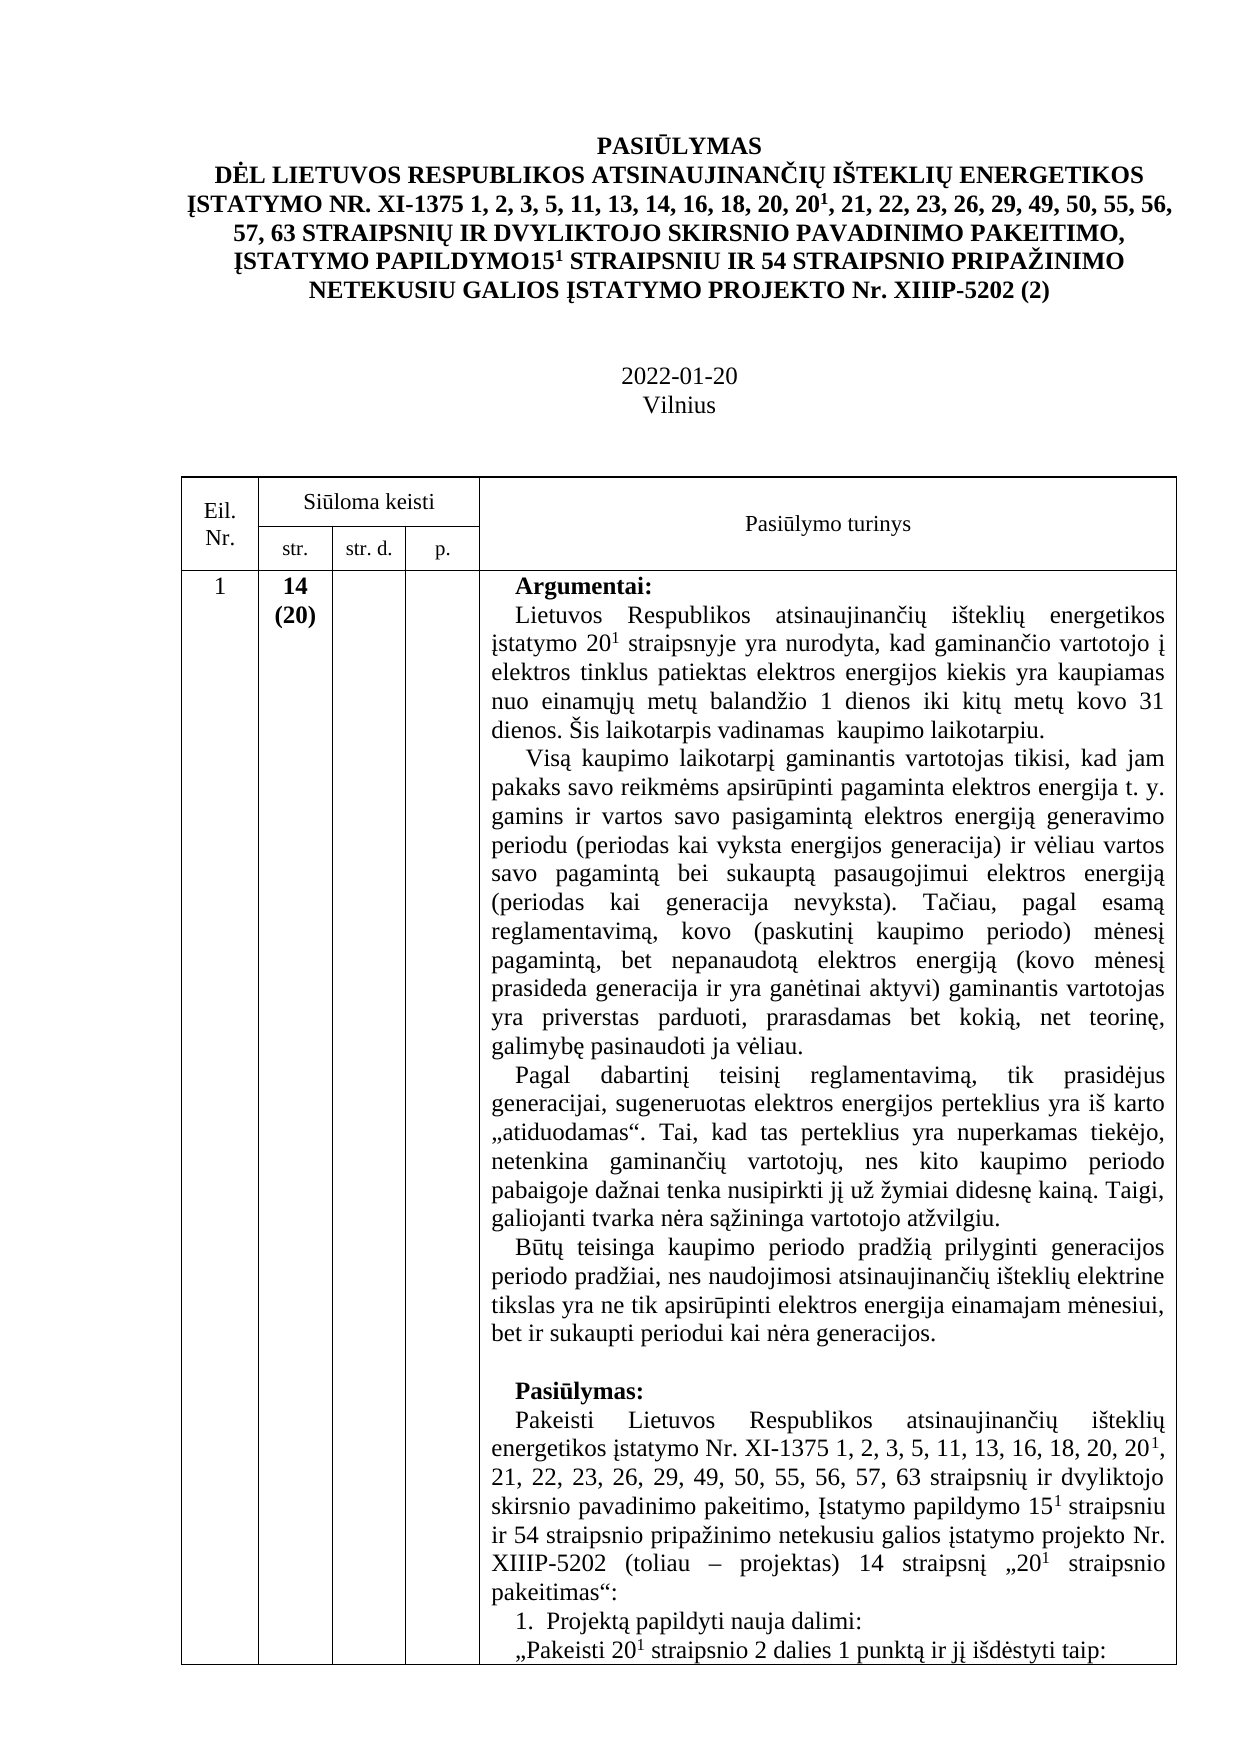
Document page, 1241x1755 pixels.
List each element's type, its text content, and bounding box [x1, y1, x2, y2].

text 2022-01-20 [177, 361, 1181, 390]
table_cell str. d. [333, 527, 405, 570]
text PASIŪLYMAS [177, 131, 1181, 160]
table_cell Argumentai: Lietuvos Respublikos atsinaujinančių išteklių energetikos įstatymo 201 straipsnyje yra nurodyta, kad gaminančio vartotojo į elektros tinklus patiektas elektros energijos kiekis yra kaupiamas nuo einamųjų metų balandžio 1 dienos iki kitų metų kovo 31 dienos. Šis laikotarpis vadinamas kaupimo laikotarpiu. Visą kaupimo laikotarpį gaminantis vartotojas tikisi, kad jam pakaks savo reikmėms apsirūpinti pagaminta elektros energija t. y. gamins ir vartos savo pasigamintą elektros energiją generavimo periodu (periodas kai vyksta energijos generacija) ir vėliau vartos savo pagamintą bei sukauptą pasaugojimui elektros energiją (periodas kai generacija nevyksta). Tačiau, pagal esamą reglamentavimą, kovo (paskutinį kaupimo periodo) mėnesį pagamintą, bet nepanaudotą elektros energiją (kovo mėnesį prasideda generacija ir yra ganėtinai aktyvi) gaminantis vartotojas yra priverstas parduoti, prarasdamas bet kokią, net teorinę, galimybę pasinaudoti ja vėliau. Pagal dabartinį teisinį reglamentavimą, tik prasidėjus generacijai, sugeneruotas elektros energijos perteklius yra iš karto „atiduodamas“. Tai, kad tas perteklius yra nuperkamas tiekėjo, netenkina gaminančių vartotojų, nes kito kaupimo periodo pabaigoje dažnai tenka nusipirkti jį už žymiai didesnę kainą. Taigi, galiojanti tvarka nėra sąžininga vartotojo atžvilgiu. Būtų teisinga kaupimo periodo pradžią prilyginti generacijos periodo pradžiai, nes naudojimosi atsinaujinančių išteklių elektrine tikslas yra ne tik apsirūpinti elektros energija einamajam mėnesiui, bet ir sukaupti periodui kai nėra generacijos. Pasiūlymas: Pakeisti Lietuvos Respublikos atsinaujinančių išteklių energetikos įstatymo Nr. XI-1375 1, 2, 3, 5, 11, 13, 16, 18, 20, 201, 21, 22, 23, 26, 29, 49, 50, 55, 56, 57, 63 straipsnių ir dvyliktojo skirsnio pavadinimo pakeitimo, Įstatymo papildymo 151 straipsniu ir 54 straipsnio pripažinimo netekusiu galios įstatymo projekto Nr. XIIIP-5202 (toliau – projektas) 14 straipsnį „201 straipsnio pakeitimas“: 1. Projektą papildyti nauja dalimi: „Pakeisti 201 straipsnio 2 dalies 1 punktą ir jį išdėstyti taip: [480, 571, 1176, 1663]
table_cell str. [259, 527, 332, 570]
table_header Pasiūlymo turinys [480, 478, 1176, 570]
table_header Eil. Nr. [182, 478, 258, 570]
text DĖL LIETUVOS RESPUBLIKOS ATSINAUJINANČIŲ IŠTEKLIŲ ENERGETIKOS ĮSTATYMO NR. XI-1375 1, 2, 3, 5, 11, 13, 14, 16, 18, 20, 201, 21, 22, 23, 26, 29, 49, 50, 55, 56, 57, 63 STRAIPSNIŲ IR DVYLIKTOJO SKIRSNIO PAVADINIMO PAKEITIMO, ĮSTATYMO PAPILDYMO151 STRAIPSNIU IR 54 STRAIPSNIO PRIPAŽINIMO NETEKUSIU GALIOS ĮSTATYMO PROJEKTO Nr. XIIIP-5202 (2) [177, 160, 1181, 304]
table_header Siūloma keisti [259, 478, 479, 526]
table_cell [333, 571, 405, 1663]
table_cell [406, 571, 479, 1663]
table_cell p. [406, 527, 479, 570]
table_cell 14 (20) [259, 571, 332, 1663]
text Vilnius [177, 390, 1181, 419]
table_cell 1 [182, 571, 258, 1663]
